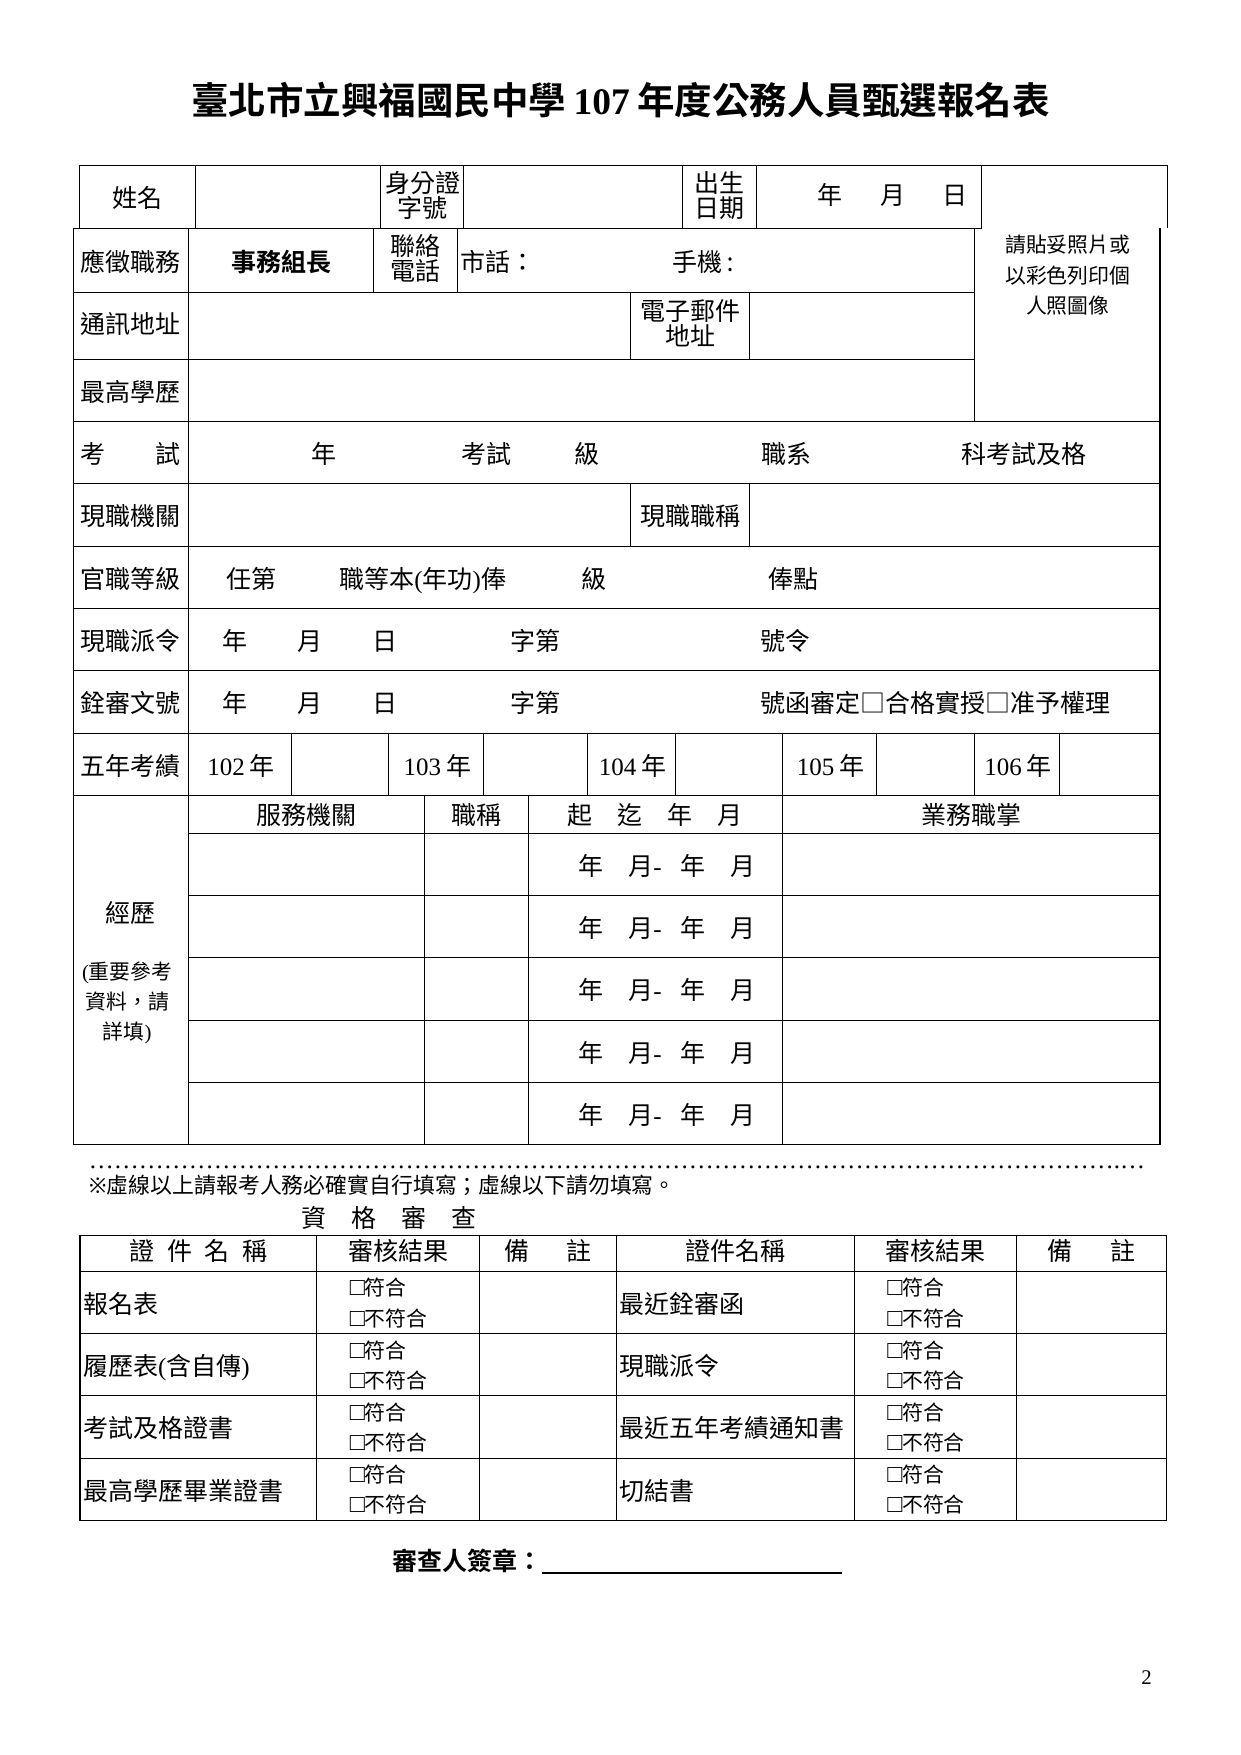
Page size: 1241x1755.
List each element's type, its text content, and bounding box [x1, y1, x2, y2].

table_cell [750, 293, 974, 358]
table_header 證 件 名 稱 [81, 1236, 316, 1271]
table_cell [425, 1021, 528, 1082]
table_cell □符合 □不符合 [855, 1396, 1016, 1457]
table_cell [425, 896, 528, 957]
table_cell 通訊地址 [74, 293, 188, 358]
table_header [464, 166, 682, 228]
table_cell 年 月 日 字第 號函審定□合格實授□准予權理 [189, 671, 1159, 732]
table_cell 年 月- 年 月 [529, 896, 782, 957]
table_cell □符合 □不符合 [855, 1272, 1016, 1333]
table_cell [1017, 1272, 1166, 1333]
table_cell [189, 1021, 424, 1082]
table_cell [783, 896, 1159, 957]
table_cell [1060, 734, 1159, 795]
table_cell [189, 293, 630, 358]
table_cell 市話： 手機: [458, 229, 974, 292]
table_cell [1161, 292, 1167, 358]
table_cell 五年考績 [74, 734, 188, 795]
table_cell [1161, 795, 1167, 833]
table_cell 官職等級 [74, 547, 188, 608]
table_cell [1161, 228, 1167, 292]
table_header [196, 166, 380, 228]
table_cell 最高學歷畢業證書 [81, 1459, 316, 1520]
table_header [73, 165, 79, 228]
table_cell [189, 834, 424, 895]
table_cell 聯絡 電話 [374, 229, 457, 292]
table_cell [1161, 359, 1167, 421]
table_cell [1161, 421, 1167, 483]
table_cell [1161, 608, 1167, 670]
table_cell □符合 □不符合 [317, 1334, 479, 1395]
table_cell 業務職掌 [783, 796, 1159, 833]
text 臺北市立興福國民中學107年度公務人員甄選報名表 [89, 83, 1152, 122]
table_cell [189, 360, 974, 421]
table_cell [877, 734, 974, 795]
table_header 審核結果 [317, 1236, 479, 1271]
text ※虛線以上請報考人務必確實自行填寫；虛線以下請勿填寫。 [89, 1174, 1152, 1199]
table_cell 職稱 [425, 796, 528, 833]
table_cell 現職派令 [617, 1334, 854, 1395]
table_cell [292, 734, 388, 795]
table_cell [1161, 957, 1167, 1019]
table_cell [480, 1272, 616, 1333]
table_cell [189, 896, 424, 957]
text 資 格 審 查 [89, 1199, 1152, 1235]
table_cell 年 月- 年 月 [529, 1021, 782, 1082]
table_cell 任第 職等本(年功)俸 級 俸點 [189, 547, 1159, 608]
table_cell □符合 □不符合 [317, 1459, 479, 1520]
table_cell [425, 958, 528, 1019]
table_cell 電子郵件 地址 [631, 293, 749, 358]
table_cell [480, 1459, 616, 1520]
table_cell 現職職稱 [631, 484, 749, 546]
table_cell [1161, 1020, 1167, 1082]
table_header 審核結果 [855, 1236, 1016, 1271]
table_cell 考試及格證書 [81, 1396, 316, 1457]
table_cell 最近銓審函 [617, 1272, 854, 1333]
table_cell 報名表 [81, 1272, 316, 1333]
table_header 證件名稱 [617, 1236, 854, 1271]
table_cell 105年 [783, 734, 876, 795]
table_cell [189, 484, 630, 546]
table_header 備 註 [480, 1236, 616, 1271]
table_cell 104年 [588, 734, 675, 795]
table_cell [783, 1021, 1159, 1082]
table_cell [480, 1396, 616, 1457]
table_cell [1161, 895, 1167, 957]
table_cell 現職派令 [74, 609, 188, 670]
table_header 姓名 [80, 166, 195, 228]
table_cell 請貼妥照片或以彩色列印個人照圖像 [975, 228, 1159, 421]
table_cell 年 月 日 字第 號令 [189, 609, 1159, 670]
table_cell [189, 958, 424, 1019]
table_cell □符合 □不符合 [855, 1334, 1016, 1395]
table_cell 106年 [975, 734, 1059, 795]
table_cell 服務機關 [189, 796, 424, 833]
table_cell [425, 834, 528, 895]
table_header [982, 166, 1167, 228]
table_cell [480, 1334, 616, 1395]
table_cell 102年 [189, 734, 291, 795]
table_cell [783, 834, 1159, 895]
table_cell [1161, 1082, 1167, 1144]
table_cell [484, 734, 587, 795]
table_cell [425, 1083, 528, 1144]
table_cell [1161, 546, 1167, 608]
table_cell [676, 734, 782, 795]
table_cell [1017, 1334, 1166, 1395]
table_cell [1161, 733, 1167, 795]
table_cell □符合 □不符合 [317, 1396, 479, 1457]
table_cell □符合 □不符合 [317, 1272, 479, 1333]
table_cell [783, 958, 1159, 1019]
table_cell 考 試 [74, 422, 188, 483]
table_cell [1161, 483, 1167, 546]
table_cell 事務組長 [189, 229, 373, 292]
table_cell 最近五年考績通知書 [617, 1396, 854, 1457]
table_header 備 註 [1017, 1236, 1166, 1271]
text …………………………………………………………………………………………………………….… [89, 1145, 1152, 1174]
table_cell 103年 [389, 734, 483, 795]
table_cell 現職機關 [74, 484, 188, 546]
table_cell 履歷表(含自傳) [81, 1334, 316, 1395]
table_cell [1161, 670, 1167, 732]
table_cell 年 月- 年 月 [529, 834, 782, 895]
table_cell 年 月- 年 月 [529, 958, 782, 1019]
table_cell [783, 1083, 1159, 1144]
table_cell 年 考試 級 職系 科考試及格 [189, 422, 1159, 483]
table_cell 切結書 [617, 1459, 854, 1520]
table_header 身分證 字號 [381, 166, 463, 228]
table_cell 最高學歷 [74, 360, 188, 421]
table_cell 年 月- 年 月 [529, 1083, 782, 1144]
table_cell 起 迄 年 月 [529, 796, 782, 833]
table_cell 銓審文號 [74, 671, 188, 732]
table_cell [750, 484, 1159, 546]
text 審查人簽章： [89, 1533, 1152, 1579]
table_cell 經歷 (重要參考資料，請詳填) [74, 796, 188, 1144]
table_cell [189, 1083, 424, 1144]
table_cell 應徵職務 [74, 229, 188, 292]
table_cell [1017, 1459, 1166, 1520]
table_header 年 月 日 [757, 166, 981, 228]
table_header 出生 日期 [683, 166, 756, 228]
table_cell [1161, 833, 1167, 895]
table_cell [1017, 1396, 1166, 1457]
table_cell □符合 □不符合 [855, 1459, 1016, 1520]
